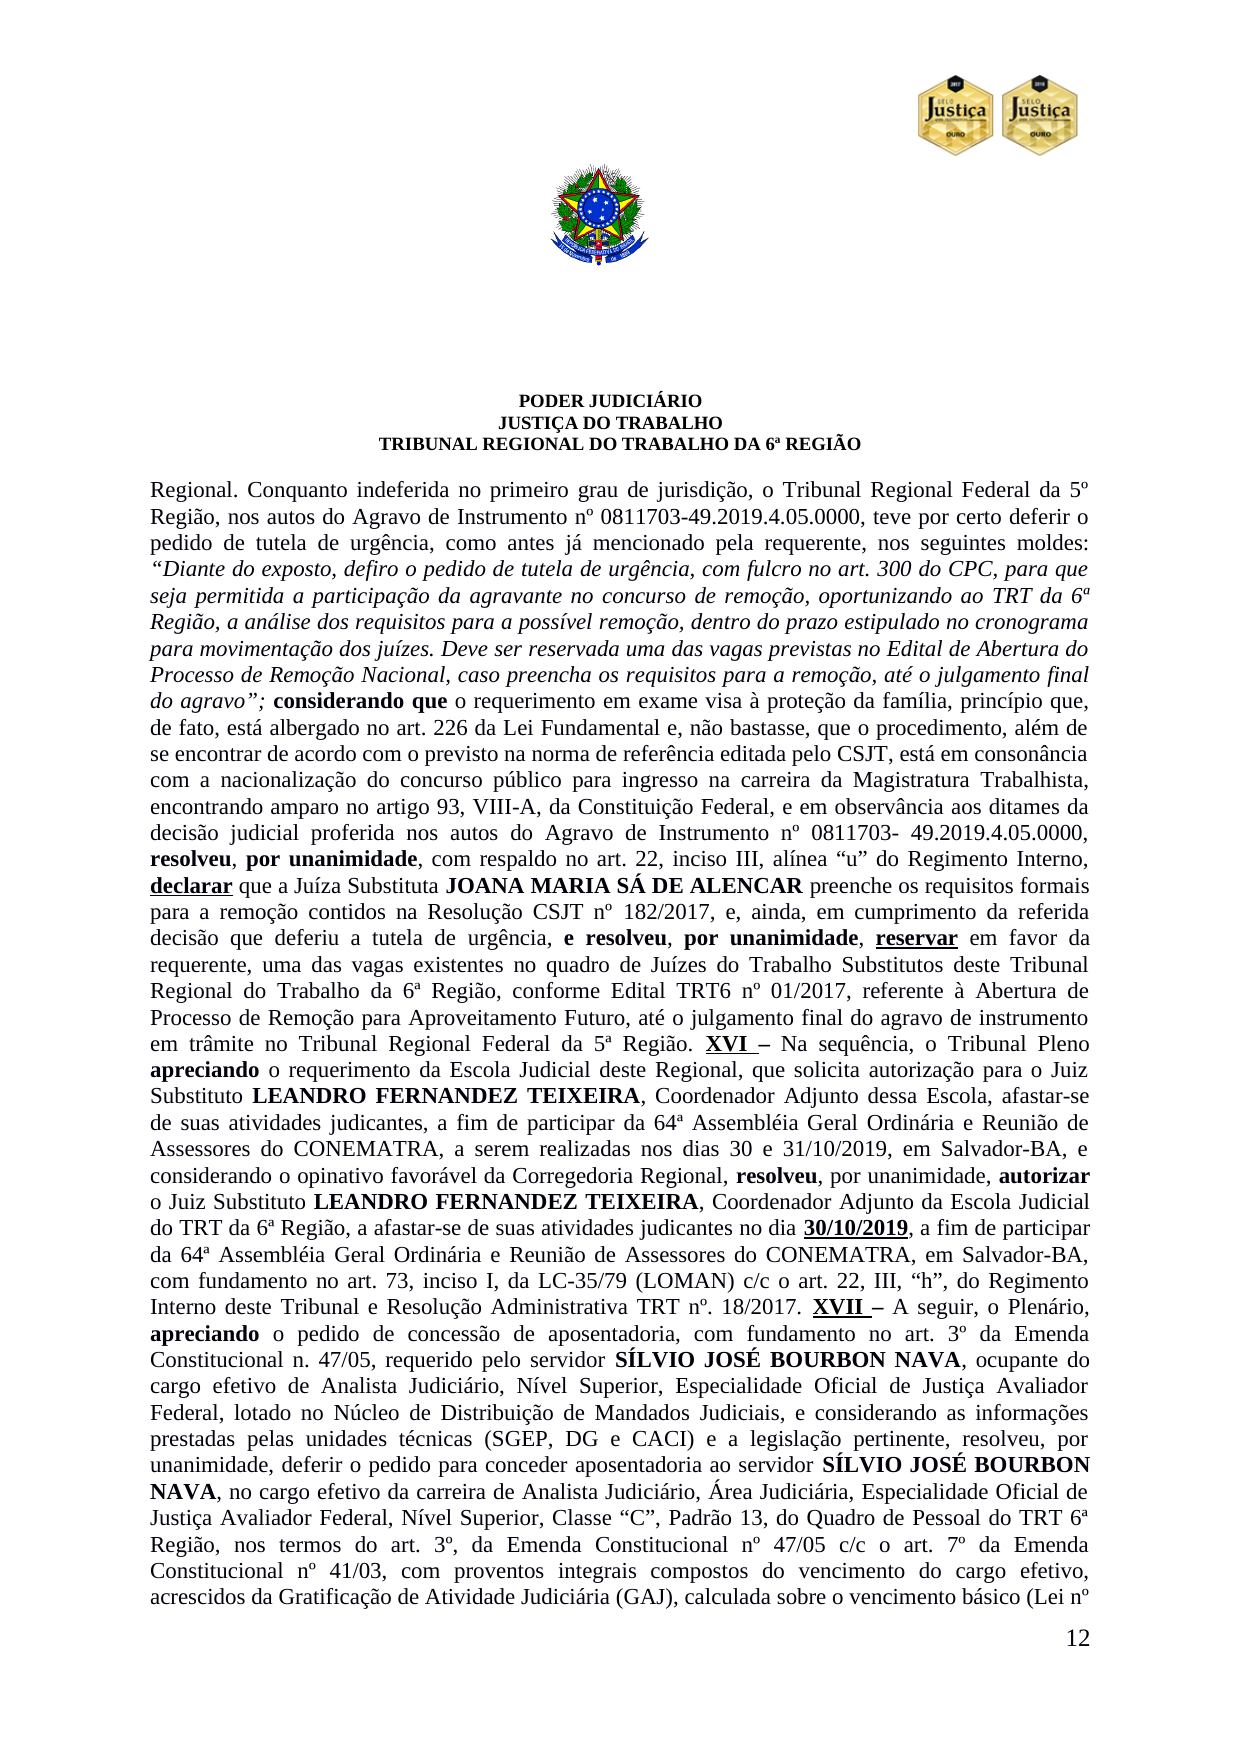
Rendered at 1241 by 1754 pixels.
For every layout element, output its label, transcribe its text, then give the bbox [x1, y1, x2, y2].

text Regional. Conquanto indeferida no primeiro grau de jurisdição, o Tribunal Regional Federal da 5º Região, nos autos do Agravo de Instrumento nº 0811703-49.2019.4.05.0000, teve por certo deferir o pedido de tutela de urgência, como antes já mencionado pela requerente, nos seguintes moldes: “Diante do exposto, defiro o pedido de tutela de urgência, com fulcro no art. 300 do CPC, para que seja permitida a participação da agravante no concurso de remoção, oportunizando ao TRT da 6ª Região, a análise dos requisitos para a possível remoção, dentro do prazo estipulado no cronograma para movimentação dos juízes. Deve ser reservada uma das vagas previstas no Edital de Abertura do Processo de Remoção Nacional, caso preencha os requisitos para a remoção, até o julgamento final do agravo”; considerando que o requerimento em exame visa à proteção da família, princípio que, de fato, está albergado no art. 226 da Lei Fundamental e, não bastasse, que o procedimento, além de se encontrar de acordo com o previsto na norma de referência editada pelo CSJT, está em consonância com a nacionalização do concurso público para ingresso na carreira da Magistratura Trabalhista, encontrando amparo no artigo 93, VIII-A, da Constituição Federal, e em observância aos ditames da decisão judicial proferida nos autos do Agravo de Instrumento nº 0811703- 49.2019.4.05.0000, resolveu, por unanimidade, com respaldo no art. 22, inciso III, alínea “u” do Regimento Interno, declarar que a Juíza Substituta JOANA MARIA SÁ DE ALENCAR preenche os requisitos formais para a remoção contidos na Resolução CSJT nº 182/2017, e, ainda, em cumprimento da referida decisão que deferiu a tutela de urgência, e resolveu, por unanimidade, reservar em favor da requerente, uma das vagas existentes no quadro de Juízes do Trabalho Substitutos deste Tribunal Regional do Trabalho da 6ª Região, conforme Edital TRT6 nº 01/2017, referente à Abertura de Processo de Remoção para Aproveitamento Futuro, até o julgamento final do agravo de instrumento em trâmite no Tribunal Regional Federal da 5ª Região. XVI – Na sequência, o Tribunal Pleno apreciando o requerimento da Escola Judicial deste Regional, que solicita autorização para o Juiz Substituto LEANDRO FERNANDEZ TEIXEIRA, Coordenador Adjunto dessa Escola, afastar-se de suas atividades judicantes, a fim de participar da 64ª Assembléia Geral Ordinária e Reunião de Assessores do CONEMATRA, a serem realizadas nos dias 30 e 31/10/2019, em Salvador-BA, e considerando o opinativo favorável da Corregedoria Regional, resolveu, por unanimidade, autorizar o Juiz Substituto LEANDRO FERNANDEZ TEIXEIRA, Coordenador Adjunto da Escola Judicial do TRT da 6ª Região, a afastar-se de suas atividades judicantes no dia 30/10/2019, a fim de participar da 64ª Assembléia Geral Ordinária e Reunião de Assessores do CONEMATRA, em Salvador-BA, com fundamento no art. 73, inciso I, da LC-35/79 (LOMAN) c/c o art. 22, III, “h”, do Regimento Interno deste Tribunal e Resolução Administrativa TRT nº. 18/2017. XVII – A seguir, o Plenário, apreciando o pedido de concessão de aposentadoria, com fundamento no art. 3º da Emenda Constitucional n. 47/05, requerido pelo servidor SÍLVIO JOSÉ BOURBON NAVA, ocupante do cargo efetivo de Analista Judiciário, Nível Superior, Especialidade Oficial de Justiça Avaliador Federal, lotado no Núcleo de Distribuição de Mandados Judiciais, e considerando as informações prestadas pelas unidades técnicas (SGEP, DG e CACI) e a legislação pertinente, resolveu, por unanimidade, deferir o pedido para conceder aposentadoria ao servidor SÍLVIO JOSÉ BOURBON NAVA, no cargo efetivo da carreira de Analista Judiciário, Área Judiciária, Especialidade Oficial de Justiça Avaliador Federal, Nível Superior, Classe “C”, Padrão 13, do Quadro de Pessoal do TRT 6ª Região, nos termos do art. 3º, da Emenda Constitucional nº 47/05 c/c o art. 7º da Emenda Constitucional nº 41/03, com proventos integrais compostos do vencimento do cargo efetivo, acrescidos da Gratificação de Atividade Judiciária (GAJ), calculada sobre o vencimento básico (Lei nº [150, 476, 1090, 1610]
picture [918, 73, 1091, 162]
picture [545, 162, 650, 267]
